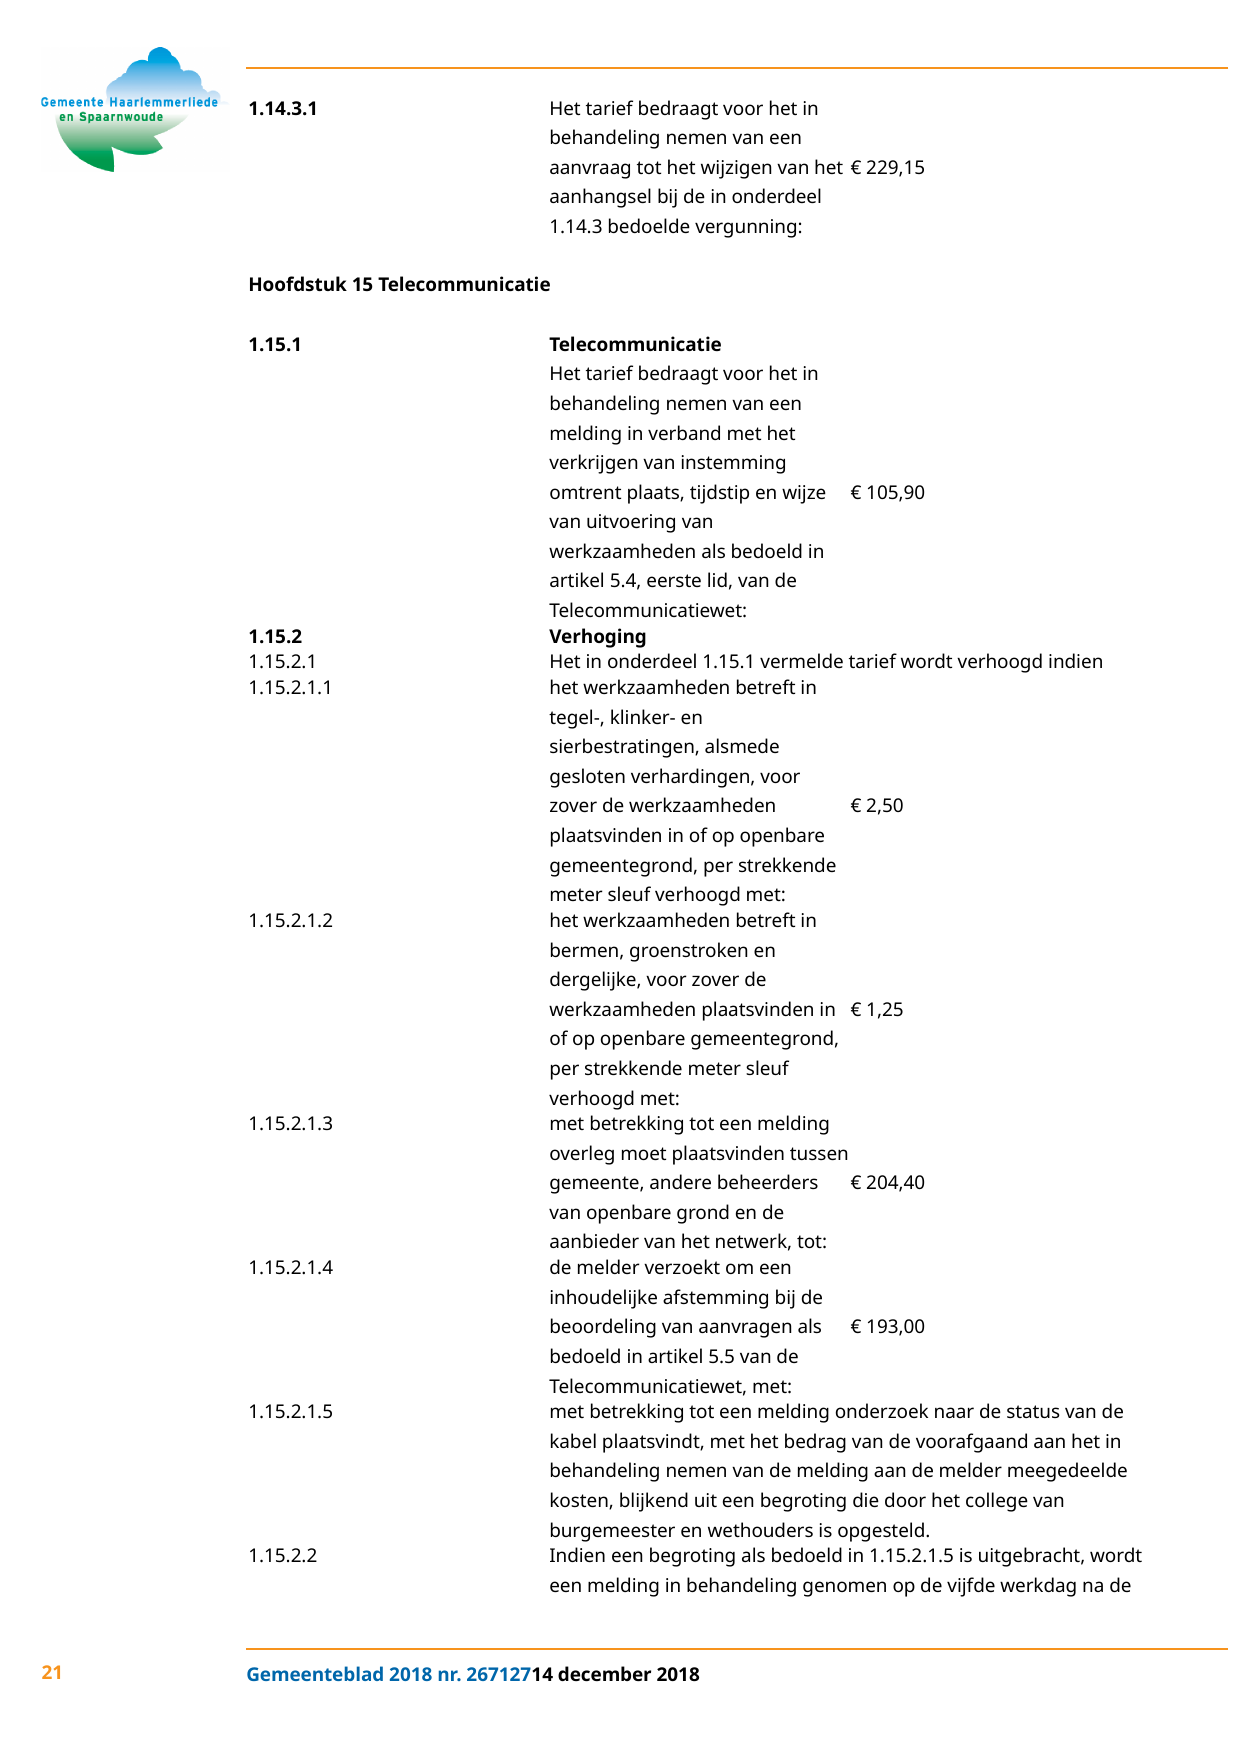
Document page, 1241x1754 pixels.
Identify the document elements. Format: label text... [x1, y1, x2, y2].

table_cell € 193,00 [850, 1255, 1152, 1398]
table_cell Verhoging [549, 623, 1152, 649]
table_cell 1.15.2.1.3 [248, 1110, 549, 1254]
table_cell € 2,50 [850, 674, 1152, 907]
table_cell € 229,15 [850, 95, 1152, 239]
table_cell 1.14.3.1 [248, 95, 549, 239]
table_cell met betrekking tot een melding onderzoek naar de status van de kabel plaatsvindt, met het bedrag van de voorafgaand aan het in behandeling nemen van de melding aan de melder meegedeelde kosten, blijkend uit een begroting die door het college van burgemeester en wethouders is opgesteld. [549, 1399, 1152, 1543]
picture [41, 47, 231, 172]
table_cell de melder verzoekt om een inhoudelijke afstemming bij de beoordeling van aanvragen als bedoeld in artikel 5.5 van de Telecommunicatiewet, met: [549, 1255, 850, 1398]
table_cell 1.15.2.1.5 [248, 1399, 549, 1543]
text Hoofdstuk 15 Telecommunicatie [248, 272, 1152, 297]
table_cell € 204,40 [850, 1110, 1152, 1254]
table_header Telecommunicatie Het tarief bedraagt voor het in behandeling nemen van een melding in verband met het verkrijgen van instemming omtrent plaats, tijdstip en wijze van uitvoering van werkzaamheden als bedoeld in artikel 5.4, eerste lid, van de Telecommunicatiewet: [549, 331, 850, 623]
table_cell Indien een begroting als bedoeld in 1.15.2.1.5 is uitgebracht, wordt een melding in behandeling genomen op de vijfde werkdag na de [549, 1543, 1152, 1598]
table_cell Het in onderdeel 1.15.1 vermelde tarief wordt verhoogd indien [549, 649, 1152, 674]
table_cell met betrekking tot een melding overleg moet plaatsvinden tussen gemeente, andere beheerders van openbare grond en de aanbieder van het netwerk, tot: [549, 1110, 850, 1254]
table_header 1.15.1 [248, 331, 549, 623]
table_cell het werkzaamheden betreft in bermen, groenstroken en dergelijke, voor zover de werkzaamheden plaatsvinden in of op openbare gemeentegrond, per strekkende meter sleuf verhoogd met: [549, 907, 850, 1110]
table_cell 1.15.2.2 [248, 1543, 549, 1598]
table_cell Het tarief bedraagt voor het in behandeling nemen van een aanvraag tot het wijzigen van het aanhangsel bij de in onderdeel 1.14.3 bedoelde vergunning: [549, 95, 850, 239]
table_cell 1.15.2 [248, 623, 549, 649]
table_cell het werkzaamheden betreft in tegel-, klinker- en sierbestratingen, alsmede gesloten verhardingen, voor zover de werkzaamheden plaatsvinden in of op openbare gemeentegrond, per strekkende meter sleuf verhoogd met: [549, 674, 850, 907]
table_cell 1.15.2.1.4 [248, 1255, 549, 1398]
table_cell 1.15.2.1.2 [248, 907, 549, 1110]
table_cell € 1,25 [850, 907, 1152, 1110]
table_header € 105,90 [850, 331, 1152, 623]
table_cell 1.15.2.1 [248, 649, 549, 674]
table_cell 1.15.2.1.1 [248, 674, 549, 907]
